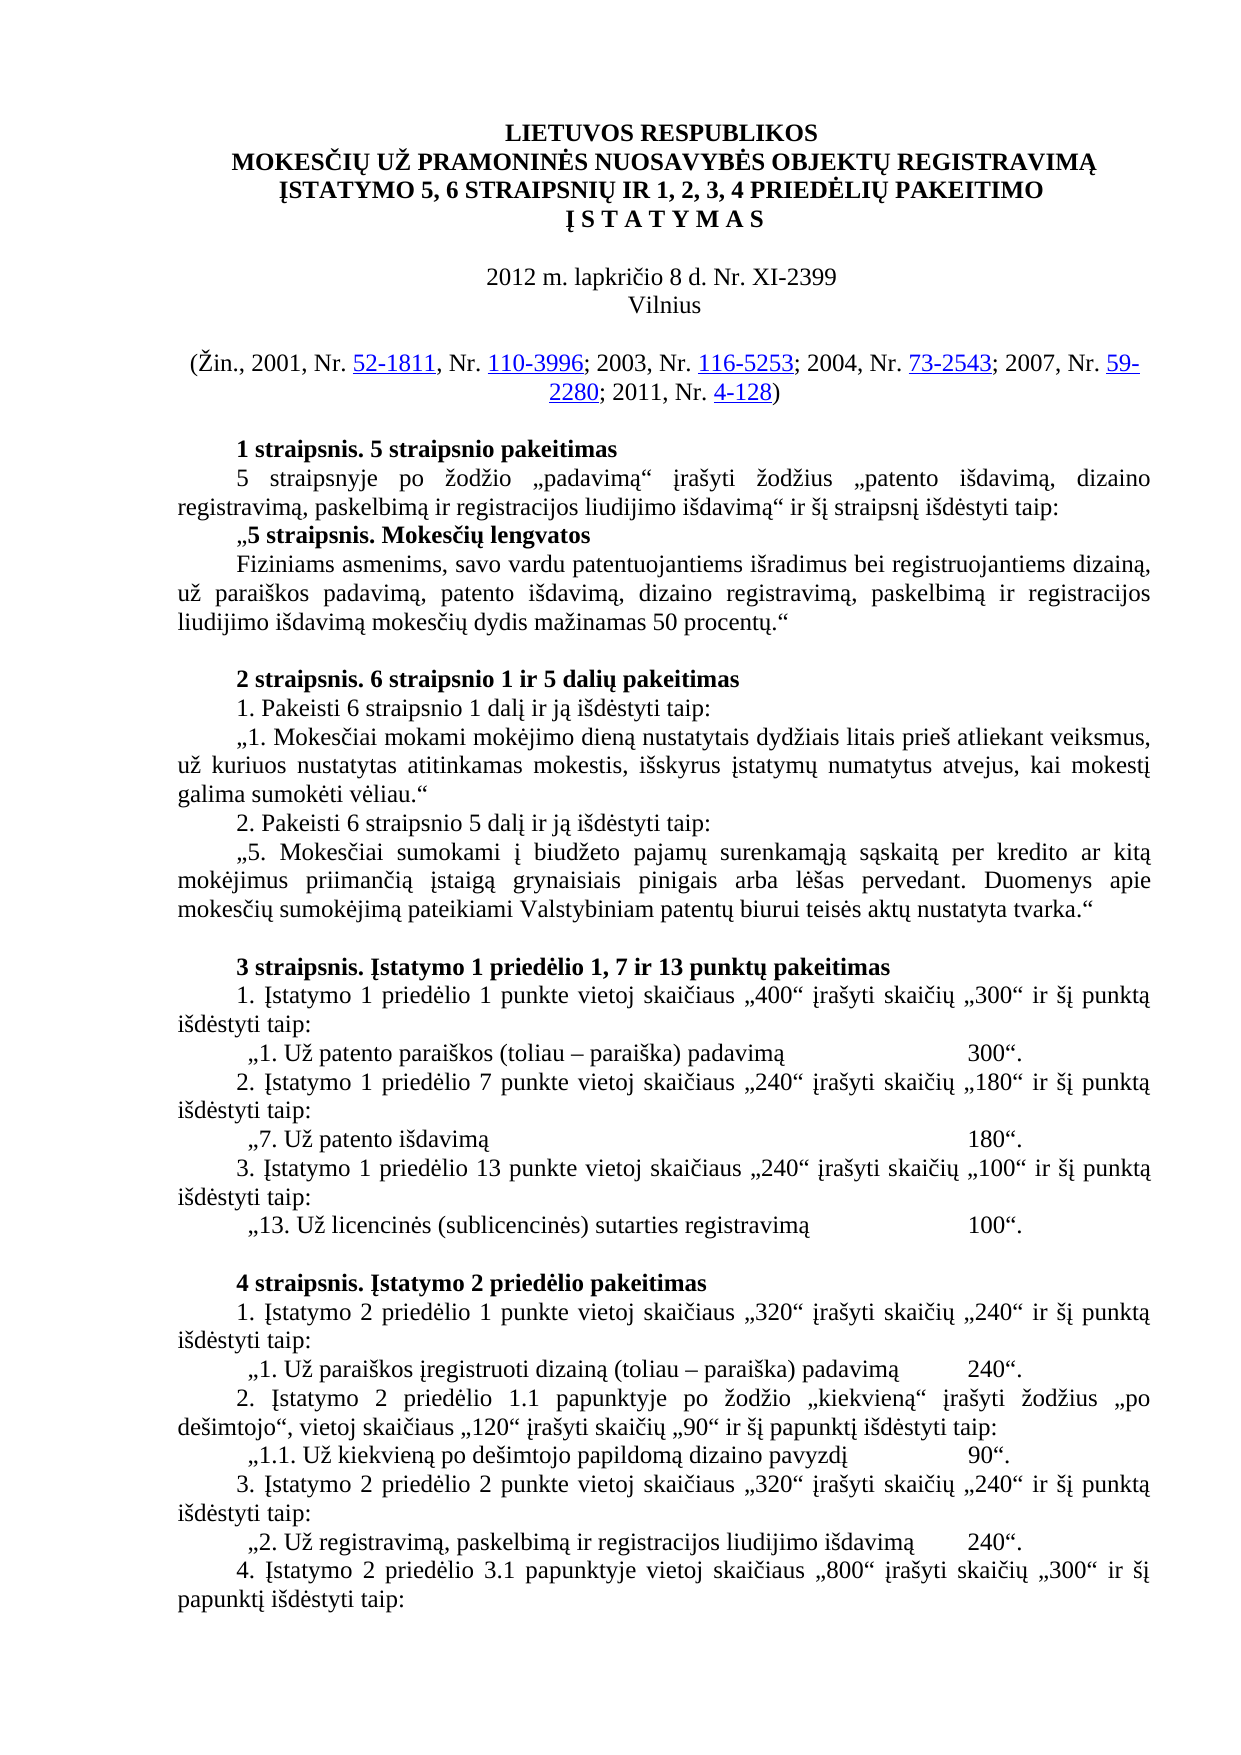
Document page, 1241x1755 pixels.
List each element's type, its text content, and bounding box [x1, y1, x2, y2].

text 3. Įstatymo 1 priedėlio 13 punkte vietoj skaičiaus „240“ įrašyti skaičių „100“ ir šį punktą išdėstyti taip: [177, 1153, 1152, 1211]
text 3. Įstatymo 2 priedėlio 2 punkte vietoj skaičiaus „320“ įrašyti skaičių „240“ ir šį punktą išdėstyti taip: [177, 1469, 1152, 1527]
table_header „13. Už licencinės (sublicencinės) sutarties registravimą [177, 1211, 956, 1239]
table_header 240“. [956, 1527, 1122, 1556]
text (Žin., 2001, Nr. 52-1811, Nr. 110-3996; 2003, Nr. 116-5253; 2004, Nr. 73-2543; 2007, Nr. 59-2280; 2011, Nr. 4-128) [177, 348, 1152, 406]
text LIETUVOS RESPUBLIKOS [177, 118, 1152, 147]
text „5 straipsnis. Mokesčių lengvatos [177, 521, 1152, 549]
table_header „7. Už patento išdavimą [177, 1124, 956, 1153]
text 1. Pakeisti 6 straipsnio 1 dalį ir ją išdėstyti taip: [177, 693, 1152, 722]
text Vilnius [177, 291, 1152, 319]
table_header „2. Už registravimą, paskelbimą ir registracijos liudijimo išdavimą [177, 1527, 956, 1556]
text „1. Mokesčiai mokami mokėjimo dieną nustatytais dydžiais litais prieš atliekant veiksmus, už kuriuos nustatytas atitinkamas mokestis, išskyrus įstatymų numatytus atvejus, kai mokestį galima sumokėti vėliau.“ [177, 722, 1152, 808]
table_header „1. Už patento paraiškos (toliau – paraiška) padavimą [177, 1038, 956, 1067]
text 3 straipsnis. Įstatymo 1 priedėlio 1, 7 ir 13 punktų pakeitimas [177, 952, 1152, 981]
text 1. Įstatymo 1 priedėlio 1 punkte vietoj skaičiaus „400“ įrašyti skaičių „300“ ir šį punktą išdėstyti taip: [177, 981, 1152, 1038]
text 4 straipsnis. Įstatymo 2 priedėlio pakeitimas [177, 1268, 1152, 1297]
table_header 180“. [956, 1124, 1122, 1153]
text ĮSTATYMAS [177, 204, 1152, 233]
text 5 straipsnyje po žodžio „padavimą“ įrašyti žodžius „patento išdavimą, dizaino registravimą, paskelbimą ir registracijos liudijimo išdavimą“ ir šį straipsnį išdėstyti taip: [177, 463, 1152, 521]
text 2 straipsnis. 6 straipsnio 1 ir 5 dalių pakeitimas [177, 664, 1152, 693]
text 2012 m. lapkričio 8 d. Nr. XI-2399 [177, 262, 1152, 291]
table_header „1. Už paraiškos įregistruoti dizainą (toliau – paraiška) padavimą [177, 1354, 956, 1383]
table_header 240“. [956, 1354, 1122, 1383]
text 2. Įstatymo 2 priedėlio 1.1 papunktyje po žodžio „kiekvieną“ įrašyti žodžius „po dešimtojo“, vietoj skaičiaus „120“ įrašyti skaičių „90“ ir šį papunktį išdėstyti taip: [177, 1383, 1152, 1441]
text „5. Mokesčiai sumokami į biudžeto pajamų surenkamąją sąskaitą per kredito ar kitą mokėjimus priimančią įstaigą grynaisiais pinigais arba lėšas pervedant. Duomenys apie mokesčių sumokėjimą pateikiami Valstybiniam patentų biurui teisės aktų nustatyta tvarka.“ [177, 837, 1152, 923]
text 4. Įstatymo 2 priedėlio 3.1 papunktyje vietoj skaičiaus „800“ įrašyti skaičių „300“ ir šį papunktį išdėstyti taip: [177, 1556, 1152, 1613]
table_header „1.1. Už kiekvieną po dešimtojo papildomą dizaino pavyzdį [177, 1441, 957, 1469]
text 1 straipsnis. 5 straipsnio pakeitimas [177, 434, 1152, 463]
table_header 100“. [956, 1211, 1122, 1239]
text 2. Pakeisti 6 straipsnio 5 dalį ir ją išdėstyti taip: [177, 808, 1152, 837]
text 1. Įstatymo 2 priedėlio 1 punkte vietoj skaičiaus „320“ įrašyti skaičių „240“ ir šį punktą išdėstyti taip: [177, 1297, 1152, 1354]
text MOKESČIŲ UŽ PRAMONINĖS NUOSAVYBĖS OBJEKTŲ REGISTRAVIMĄ ĮSTATYMO 5, 6 STRAIPSNIŲ IR 1, 2, 3, 4 PRIEDĖLIŲ PAKEITIMO [177, 147, 1152, 204]
table_header 300“. [956, 1038, 1122, 1067]
text Fiziniams asmenims, savo vardu patentuojantiems išradimus bei registruojantiems dizainą, už paraiškos padavimą, patento išdavimą, dizaino registravimą, paskelbimą ir registracijos liudijimo išdavimą mokesčių dydis mažinamas 50 procentų.“ [177, 549, 1152, 636]
table_header 90“. [957, 1441, 1122, 1469]
text 2. Įstatymo 1 priedėlio 7 punkte vietoj skaičiaus „240“ įrašyti skaičių „180“ ir šį punktą išdėstyti taip: [177, 1067, 1152, 1124]
